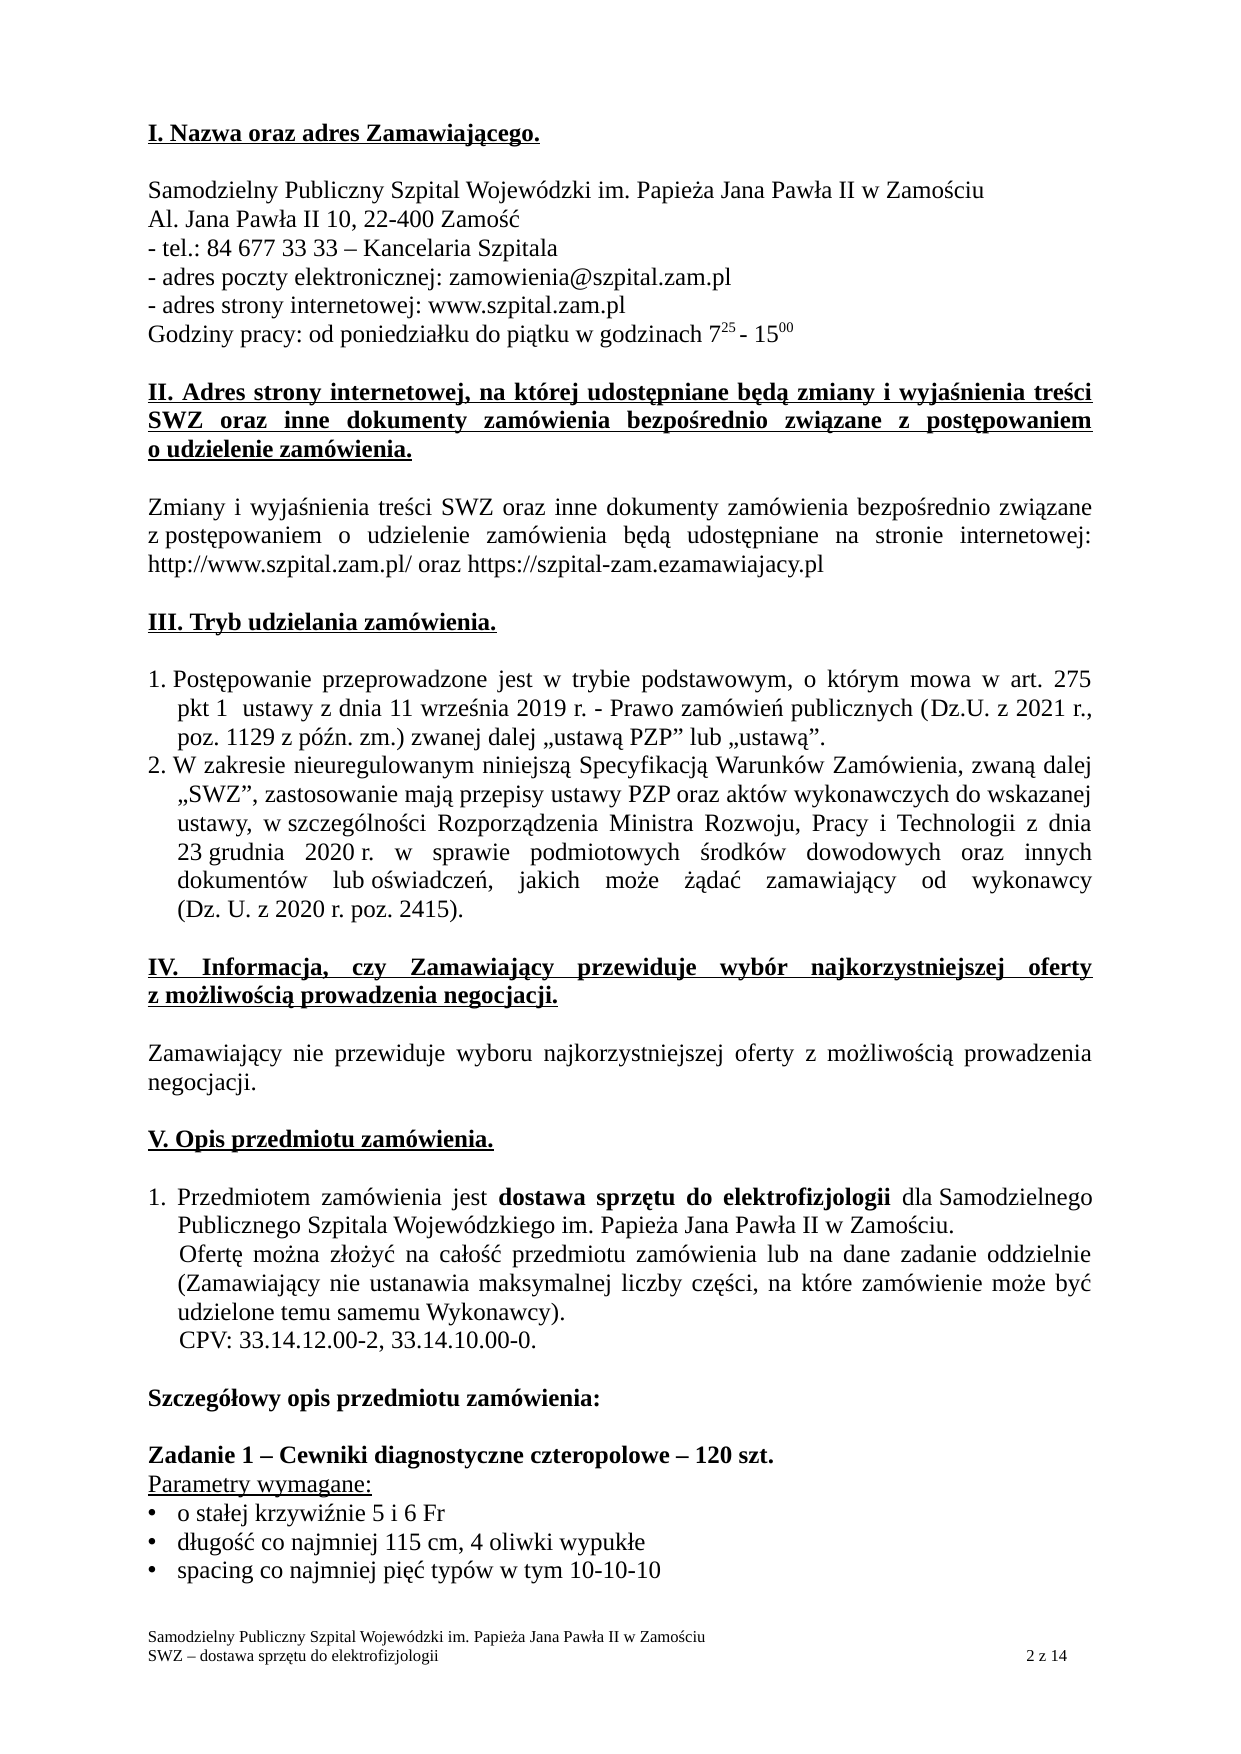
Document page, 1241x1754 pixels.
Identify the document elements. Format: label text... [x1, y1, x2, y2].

text V. Opis przedmiotu zamówienia. [148, 1124, 1093, 1153]
text z możliwością prowadzenia negocjacji. [148, 978, 1093, 1009]
text Samodzielny Publiczny Szpital Wojewódzki im. Papieża Jana Pawła II w Zamościu [148, 176, 1093, 204]
text SWZ oraz inne dokumenty zamówienia bezpośrednio związane z postępowaniem [148, 403, 1093, 431]
list o stałej krzywiźnie 5 i 6 Fr [148, 1498, 1093, 1527]
list W zakresie nieuregulowanym niniejszą Specyfikacją Warunków Zamówienia, zwaną dalej „SWZ”, zastosowanie mają przepisy ustawy PZP oraz aktów wykonawczych do wskazanej ustawy, w szczególności Rozporządzenia Ministra Rozwoju, Pracy i Technologii z dnia 23 grudnia 2020 r. w sprawie podmiotowych środków dowodowych oraz innych dokumentów lub oświadczeń, jakich może żądać zamawiający od wykonawcy (Dz. U. z 2020 r. poz. 2415). [148, 751, 1093, 923]
text II. Adres strony internetowej, na której udostępniane będą zmiany i wyjaśnienia treści [148, 377, 1093, 402]
text Parametry wymagane: [148, 1469, 1093, 1498]
text Godziny pracy: od poniedziałku do piątku w godzinach 725 - 1500 [148, 319, 1093, 348]
text - tel.: 84 677 33 33 – Kancelaria Szpitala [148, 233, 1093, 262]
text Zadanie 1 – Cewniki diagnostyczne czteropolowe – 120 szt. [148, 1441, 1093, 1469]
text I. Nazwa oraz adres Zamawiającego. [148, 118, 1093, 147]
text Zmiany i wyjaśnienia treści SWZ oraz inne dokumenty zamówienia bezpośrednio związane z postępowaniem o udzielenie zamówienia będą udostępniane na stronie internetowej: http://www.szpital.zam.pl/ oraz https://szpital-zam.ezamawiajacy.pl [148, 492, 1093, 578]
text - adres poczty elektronicznej: zamowienia@szpital.zam.pl [148, 262, 1093, 291]
text Al. Jana Pawła II 10, 22-400 Zamość [148, 204, 1093, 233]
text o udzielenie zamówienia. [148, 432, 1093, 463]
text Szczegółowy opis przedmiotu zamówienia: [148, 1383, 1093, 1412]
list spacing co najmniej pięć typów w tym 10-10-10 [148, 1556, 1093, 1584]
text IV. Informacja, czy Zamawiający przewiduje wybór najkorzystniejszej oferty [148, 952, 1093, 977]
text CPV: 33.14.12.00-2, 33.14.10.00-0. [177, 1326, 1093, 1354]
list długość co najmniej 115 cm, 4 oliwki wypukłe [148, 1527, 1093, 1556]
text 1. Przedmiotem zamówienia jest dostawa sprzętu do elektrofizjologii dla Samodzielnego Publicznego Szpitala Wojewódzkiego im. Papieża Jana Pawła II w Zamościu. [148, 1182, 1093, 1239]
text Ofertę można złożyć na całość przedmiotu zamówienia lub na dane zadanie oddzielnie (Zamawiający nie ustanawia maksymalnej liczby części, na które zamówienie może być udzielone temu samemu Wykonawcy). [177, 1239, 1093, 1326]
list Postępowanie przeprowadzone jest w trybie podstawowym, o którym mowa w art. 275 pkt 1 ustawy z dnia 11 września 2019 r. - Prawo zamówień publicznych (Dz.U. z 2021 r., poz. 1129 z późn. zm.) zwanej dalej „ustawą PZP” lub „ustawą”. [148, 664, 1093, 751]
text - adres strony internetowej: www.szpital.zam.pl [148, 291, 1093, 319]
text Zamawiający nie przewiduje wyboru najkorzystniejszej oferty z możliwością prowadzenia negocjacji. [148, 1038, 1093, 1096]
text III. Tryb udzielania zamówienia. [148, 607, 1093, 636]
